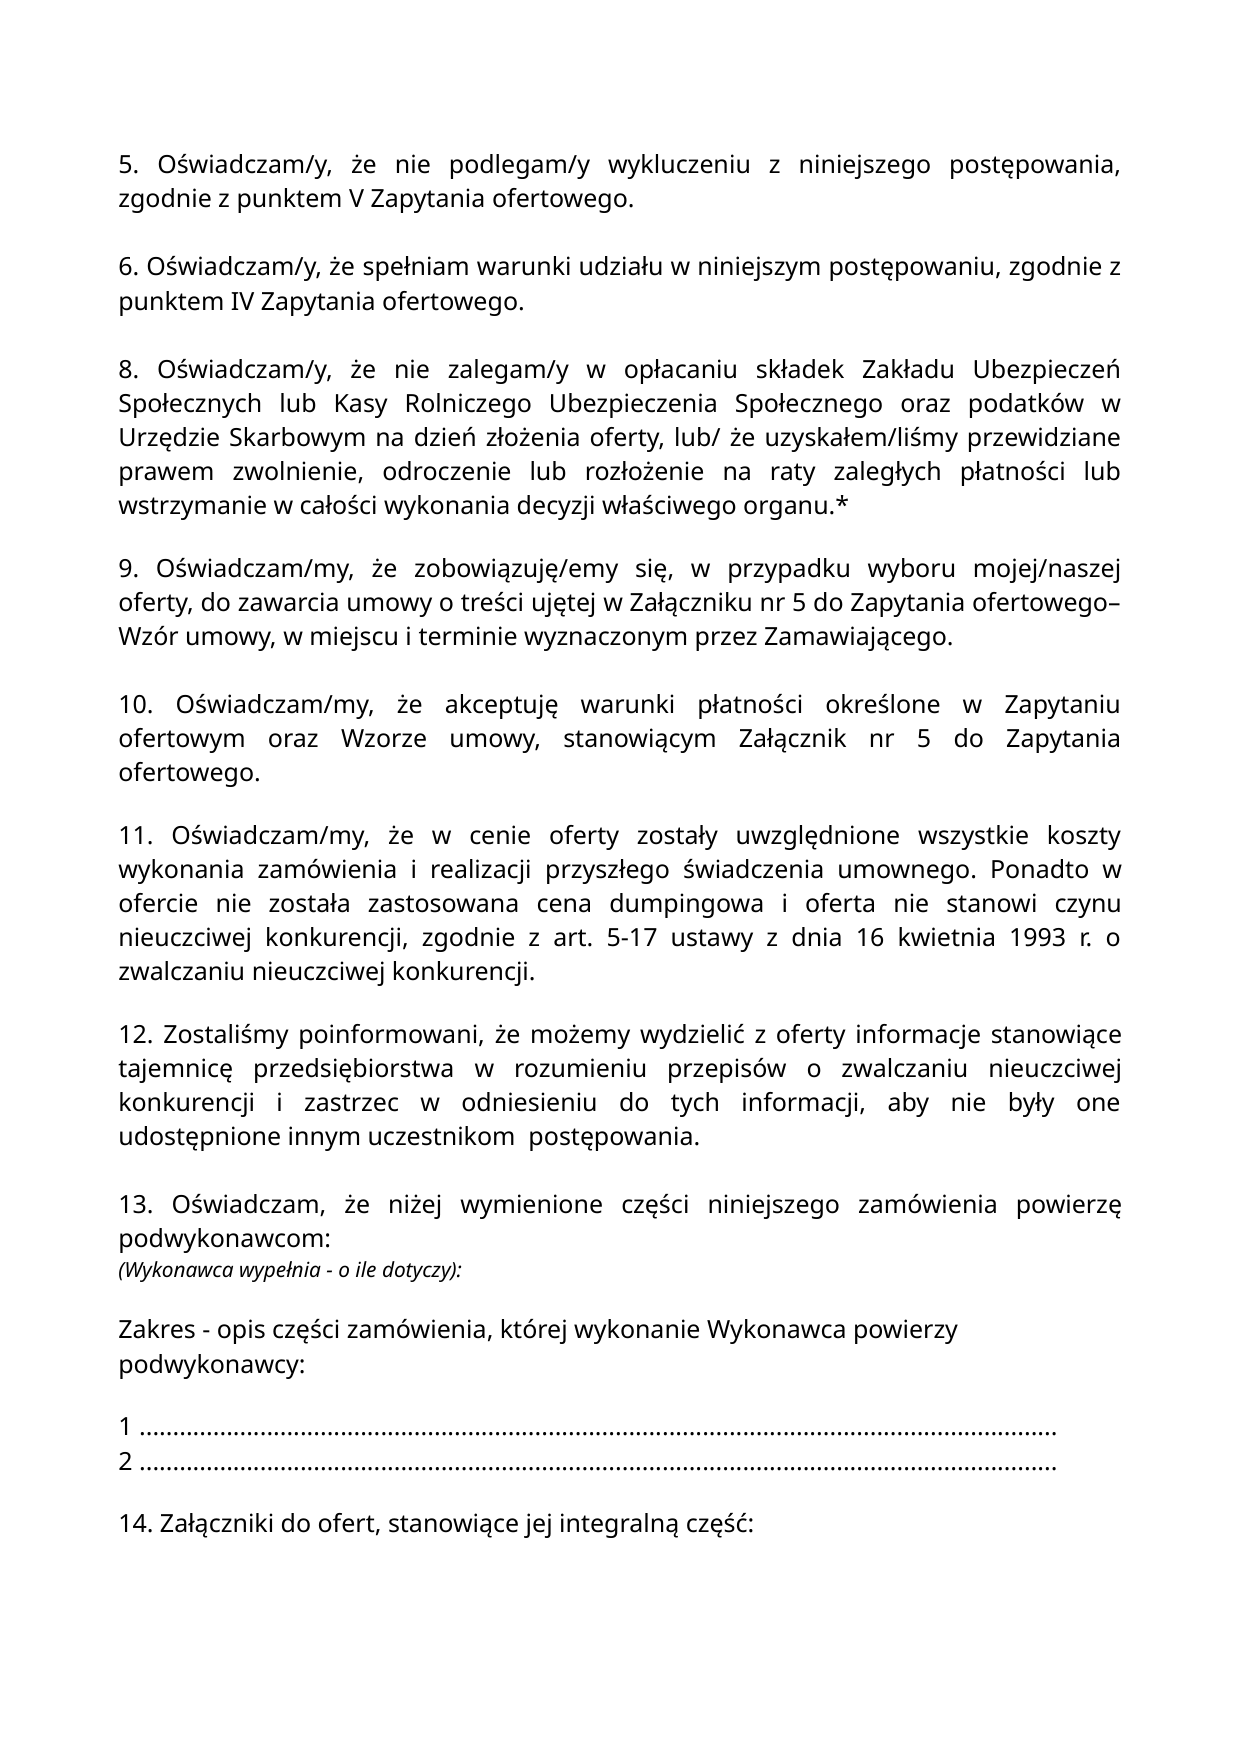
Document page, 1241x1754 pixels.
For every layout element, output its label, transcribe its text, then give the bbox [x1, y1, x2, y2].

text 2 ......................................................................................................................................... [118, 1443, 1122, 1477]
text 12. Zostaliśmy poinformowani, że możemy wydzielić z oferty informacje stanowiące tajemnicę przedsiębiorstwa w rozumieniu przepisów o zwalczaniu nieuczciwej konkurencji i zastrzec w odniesieniu do tych informacji, aby nie były one udostępnione innym uczestnikom postępowania. [118, 1017, 1122, 1153]
text 10. Oświadczam/my, że akceptuję warunki płatności określone w Zapytaniu ofertowym oraz Wzorze umowy, stanowiącym Załącznik nr 5 do Zapytania ofertowego. [118, 687, 1122, 789]
text Zakres - opis części zamówienia, której wykonanie Wykonawca powierzy podwykonawcy: [118, 1283, 1122, 1380]
text 8. Oświadczam/y, że nie zalegam/y w opłacaniu składek Zakładu Ubezpieczeń Społecznych lub Kasy Rolniczego Ubezpieczenia Społecznego oraz podatków w Urzędzie Skarbowym na dzień złożenia oferty, lub/ że uzyskałem/liśmy przewidziane prawem zwolnienie, odroczenie lub rozłożenie na raty zaległych płatności lub wstrzymanie w całości wykonania decyzji właściwego organu.* [118, 351, 1122, 522]
text 11. Oświadczam/my, że w cenie oferty zostały uwzględnione wszystkie koszty wykonania zamówienia i realizacji przyszłego świadczenia umownego. Ponadto w ofercie nie została zastosowana cena dumpingowa i oferta nie stanowi czynu nieuczciwej konkurencji, zgodnie z art. 5-17 ustawy z dnia 16 kwietnia 1993 r. o zwalczaniu nieuczciwej konkurencji. [118, 817, 1122, 988]
text 5. Oświadczam/y, że nie podlegam/y wykluczeniu z niniejszego postępowania, zgodnie z punktem V Zapytania ofertowego. [118, 147, 1122, 215]
text 13. Oświadczam, że niżej wymienione części niniejszego zamówienia powierzę podwykonawcom: (Wykonawca wypełnia - o ile dotyczy): [118, 1187, 1122, 1283]
text 9. Oświadczam/my, że zobowiązuję/emy się, w przypadku wyboru mojej/naszej oferty, do zawarcia umowy o treści ujętej w Załączniku nr 5 do Zapytania ofertowego– Wzór umowy, w miejscu i terminie wyznaczonym przez Zamawiającego. [118, 550, 1122, 652]
text 1 ......................................................................................................................................... [118, 1409, 1122, 1443]
text 6. Oświadczam/y, że spełniam warunki udziału w niniejszym postępowaniu, zgodnie z punktem IV Zapytania ofertowego. [118, 249, 1122, 317]
text 14. Załączniki do ofert, stanowiące jej integralną część: [118, 1506, 1122, 1540]
